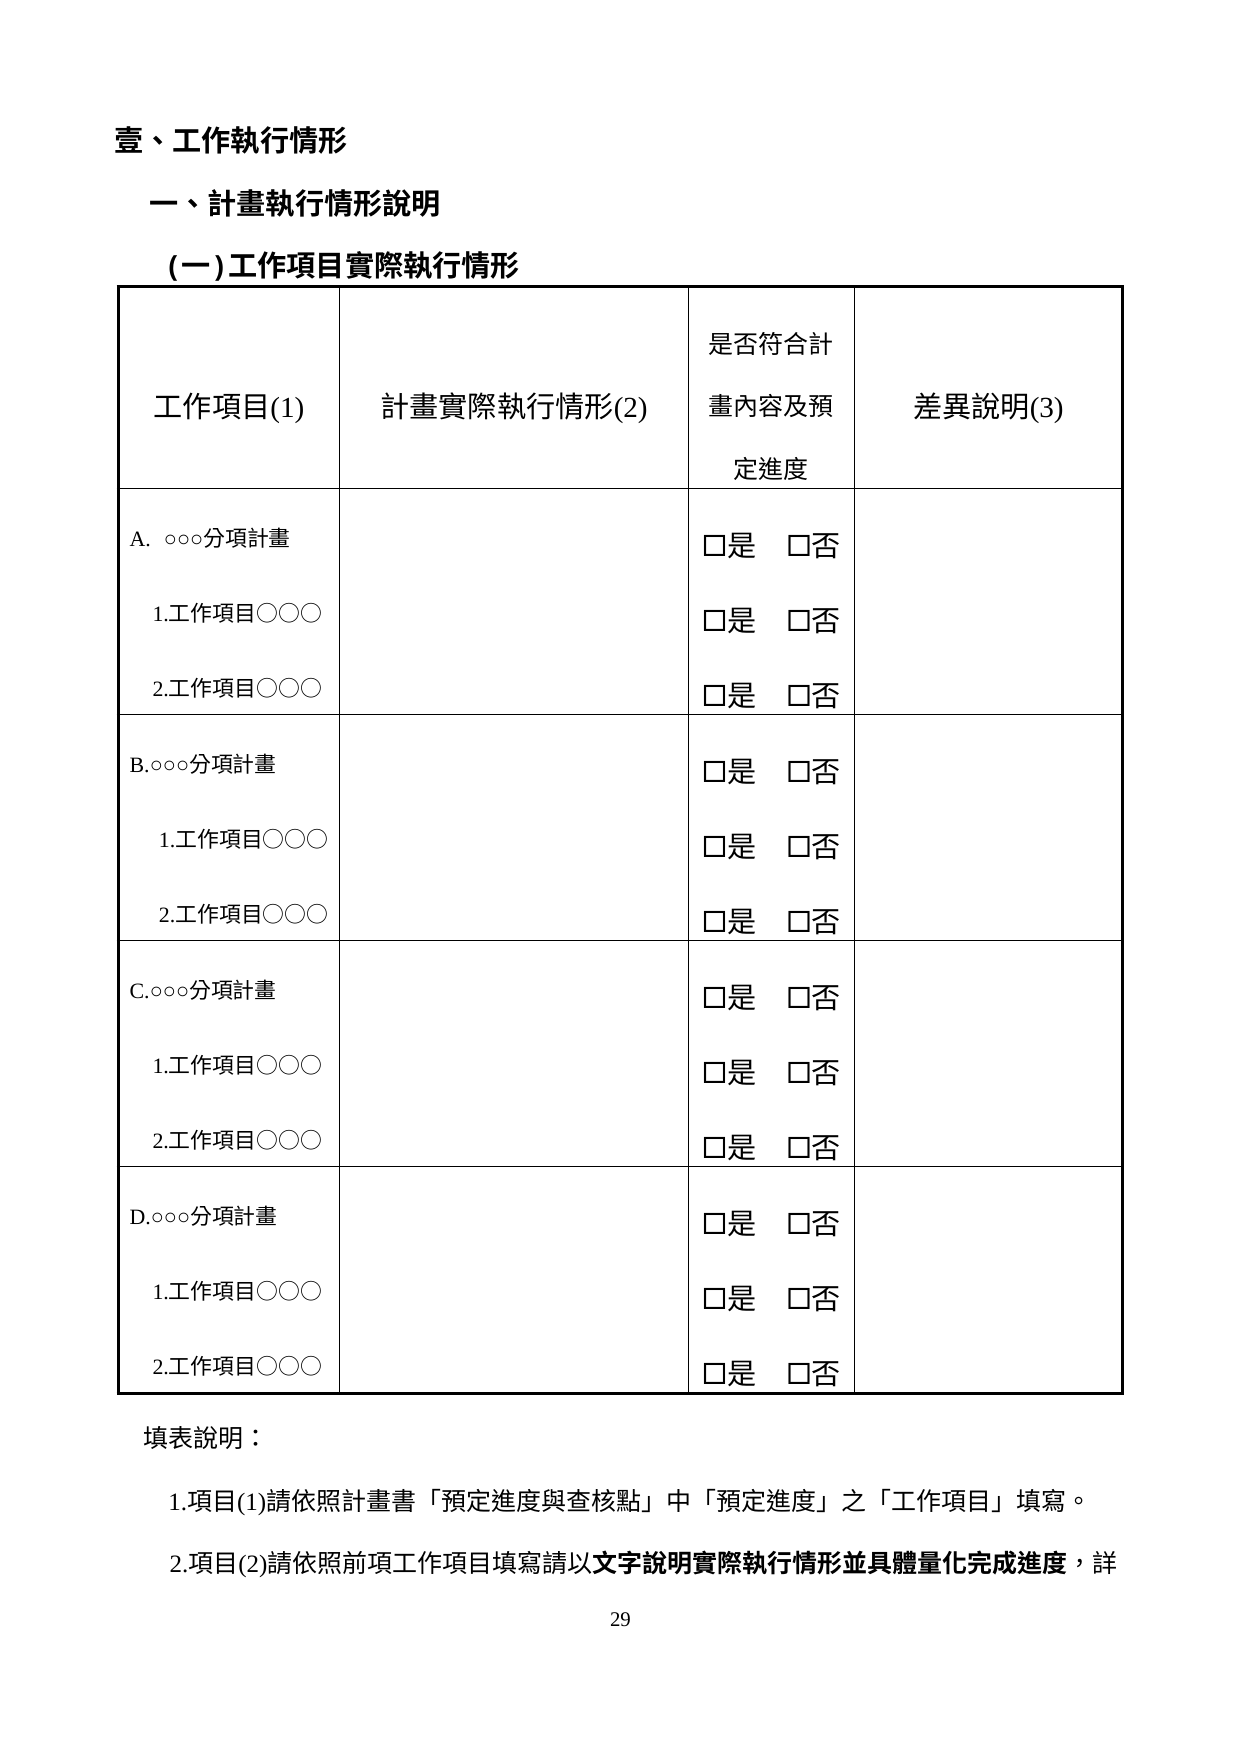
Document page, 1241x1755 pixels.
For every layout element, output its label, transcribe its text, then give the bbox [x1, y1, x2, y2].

text 填表說明： [143, 1395, 1122, 1458]
table_cell 2.工作項目○○○ [120, 865, 339, 940]
text (一)工作項目實際執行情形 [164, 222, 1122, 285]
table_header 是否符合計畫內容及預定進度 [689, 288, 854, 488]
table_cell D.○○○分項計畫 [120, 1167, 339, 1242]
text 一、計畫執行情形說明 [114, 160, 1122, 222]
table_header 工作項目(1) [120, 288, 339, 488]
table_cell 1.工作項目○○○ [120, 1016, 339, 1091]
table_cell [340, 941, 688, 1016]
table_cell [340, 489, 688, 564]
table_cell [340, 1016, 688, 1091]
table_cell 是 否 [689, 1091, 854, 1166]
text 壹、工作執行情形 [114, 97, 1122, 160]
text 2.項目(2)請依照前項工作項目填寫請以文字說明實際執行情形並具體量化完成進度，詳 [169, 1520, 1122, 1583]
table_cell [855, 941, 1121, 1016]
table_cell [340, 1317, 688, 1392]
table_cell [340, 1167, 688, 1242]
table_cell [340, 639, 688, 714]
table_cell [340, 1242, 688, 1317]
table_header 計畫實際執行情形(2) [340, 288, 688, 488]
table_cell [855, 1016, 1121, 1091]
table_cell 是 否 [689, 715, 854, 790]
table_cell 是 否 [689, 639, 854, 714]
table_cell 是 否 [689, 1317, 854, 1392]
table_cell 1.工作項目○○○ [120, 1242, 339, 1317]
table_cell 2.工作項目○○○ [120, 1317, 339, 1392]
table_cell 是 否 [689, 865, 854, 940]
table_cell [855, 489, 1121, 564]
table_cell [855, 1317, 1121, 1392]
table_cell [340, 865, 688, 940]
table_cell [855, 1091, 1121, 1166]
table_cell 2.工作項目○○○ [120, 639, 339, 714]
table_cell 1.工作項目○○○ [120, 790, 339, 865]
table_cell [340, 790, 688, 865]
table_cell A. ○○○分項計畫 [120, 489, 339, 564]
table_cell 1.工作項目○○○ [120, 564, 339, 639]
table_cell 是 否 [689, 1016, 854, 1091]
table_cell [855, 865, 1121, 940]
table_cell 是 否 [689, 564, 854, 639]
table_cell [855, 1167, 1121, 1242]
table_cell [855, 715, 1121, 790]
table_cell [855, 564, 1121, 639]
table_cell [855, 1242, 1121, 1317]
table_cell 是 否 [689, 941, 854, 1016]
table_cell 2.工作項目○○○ [120, 1091, 339, 1166]
table_cell 是 否 [689, 790, 854, 865]
table_cell [340, 715, 688, 790]
table_cell [855, 790, 1121, 865]
table_cell C.○○○分項計畫 [120, 941, 339, 1016]
table_cell [340, 1091, 688, 1166]
text 1.項目(1)請依照計畫書「預定進度與查核點」中「預定進度」之「工作項目」填寫。 [168, 1458, 1122, 1520]
table_header 差異說明(3) [855, 288, 1121, 488]
table_cell 是 否 [689, 1167, 854, 1242]
table_cell 是 否 [689, 1242, 854, 1317]
table_cell [340, 564, 688, 639]
table_cell 是 否 [689, 489, 854, 564]
table_cell B.○○○分項計畫 [120, 715, 339, 790]
table_cell [855, 639, 1121, 714]
